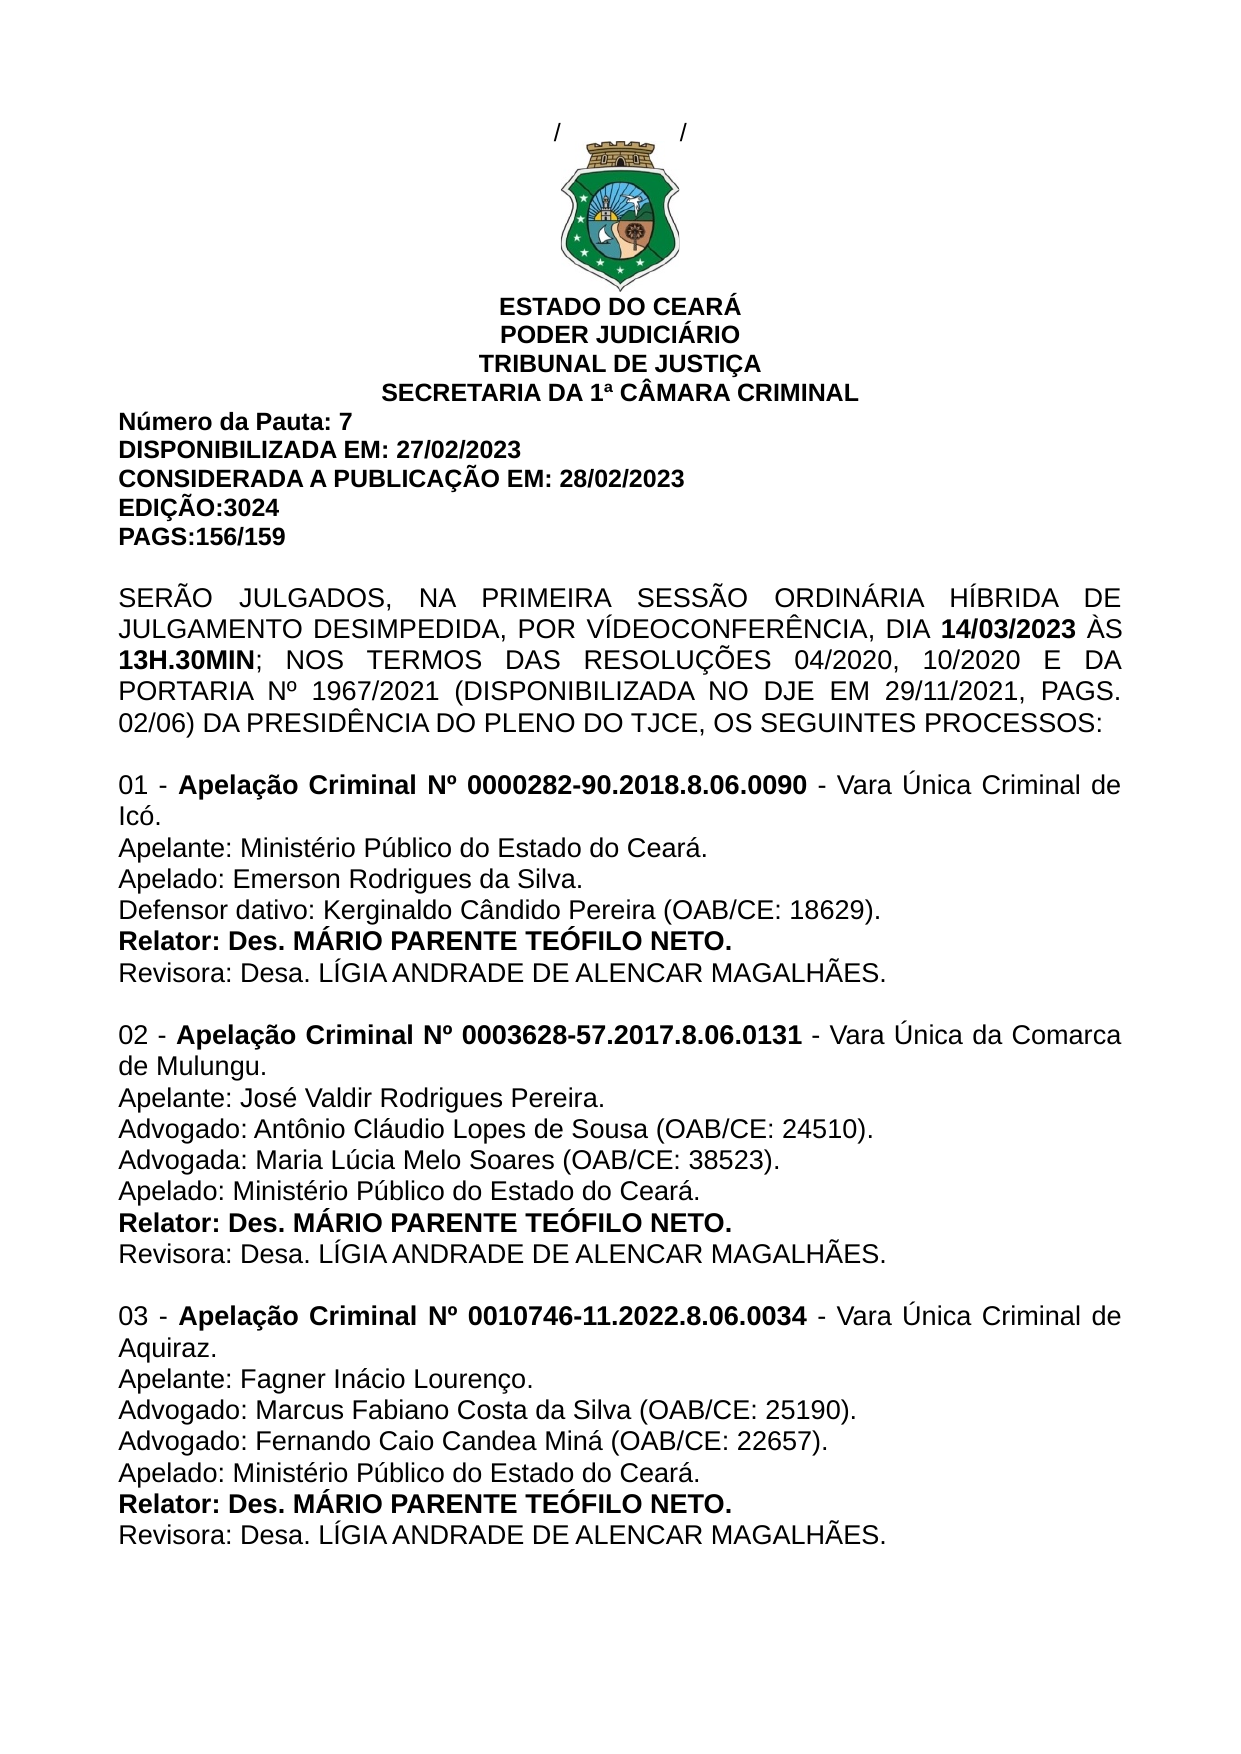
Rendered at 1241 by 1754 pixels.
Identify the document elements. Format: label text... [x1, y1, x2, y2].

text ESTADO DO CEARÁ [118, 292, 1122, 320]
text Revisora: Desa. LÍGIA ANDRADE DE ALENCAR MAGALHÃES. [118, 957, 1122, 988]
text Relator: Des. MÁRIO PARENTE TEÓFILO NETO. [118, 1488, 1122, 1519]
text Relator: Des. MÁRIO PARENTE TEÓFILO NETO. [118, 1207, 1122, 1238]
text Apelante: José Valdir Rodrigues Pereira. [118, 1082, 1122, 1113]
text Revisora: Desa. LÍGIA ANDRADE DE ALENCAR MAGALHÃES. [118, 1238, 1122, 1269]
text 02 - Apelação Criminal Nº 0003628-57.2017.8.06.0131 - Vara Única da Comarca de Mulungu. [118, 1019, 1122, 1082]
text PODER JUDICIÁRIO [118, 320, 1122, 349]
text DISPONIBILIZADA EM: 27/02/2023 [118, 435, 1123, 464]
text Apelante: Ministério Público do Estado do Ceará. [118, 832, 1122, 863]
text Apelado: Ministério Público do Estado do Ceará. [118, 1457, 1122, 1488]
text Número da Pauta: 7 [118, 407, 1123, 435]
text TRIBUNAL DE JUSTIÇA [118, 349, 1122, 378]
text Apelante: Fagner Inácio Lourenço. [118, 1363, 1122, 1394]
text Relator: Des. MÁRIO PARENTE TEÓFILO NETO. [118, 925, 1122, 957]
text Revisora: Desa. LÍGIA ANDRADE DE ALENCAR MAGALHÃES. [118, 1519, 1122, 1550]
text Apelado: Emerson Rodrigues da Silva. [118, 863, 1122, 894]
text 01 - Apelação Criminal Nº 0000282-90.2018.8.06.0090 - Vara Única Criminal de Icó. [118, 769, 1122, 832]
text Defensor dativo: Kerginaldo Cândido Pereira (OAB/CE: 18629). [118, 894, 1122, 925]
text 03 - Apelação Criminal Nº 0010746-11.2022.8.06.0034 - Vara Única Criminal de Aquiraz. [118, 1300, 1122, 1363]
text Advogado: Fernando Caio Candea Miná (OAB/CE: 22657). [118, 1425, 1122, 1457]
text // [118, 118, 1122, 292]
text SECRETARIA DA 1ª CÂMARA CRIMINAL [118, 378, 1122, 407]
text Apelado: Ministério Público do Estado do Ceará. [118, 1175, 1122, 1207]
text Advogada: Maria Lúcia Melo Soares (OAB/CE: 38523). [118, 1144, 1122, 1175]
text Advogado: Antônio Cláudio Lopes de Sousa (OAB/CE: 24510). [118, 1113, 1122, 1144]
text EDIÇÃO:3024 [118, 493, 1123, 522]
text Advogado: Marcus Fabiano Costa da Silva (OAB/CE: 25190). [118, 1394, 1122, 1425]
text PAGS:156/159 [118, 522, 1123, 550]
text CONSIDERADA A PUBLICAÇÃO EM: 28/02/2023 [118, 464, 1123, 493]
text SERÃO JULGADOS, NA PRIMEIRA SESSÃO ORDINÁRIA HÍBRIDA DE JULGAMENTO DESIMPEDIDA, POR VÍDEOCONFERÊNCIA, DIA 14/03/2023 ÀS 13H.30MIN; NOS TERMOS DAS RESOLUÇÕES 04/2020, 10/2020 E DA PORTARIA Nº 1967/2021 (DISPONIBILIZADA NO DJE EM 29/11/2021, PAGS. 02/06) DA PRESIDÊNCIA DO PLENO DO TJCE, OS SEGUINTES PROCESSOS: [118, 582, 1123, 738]
